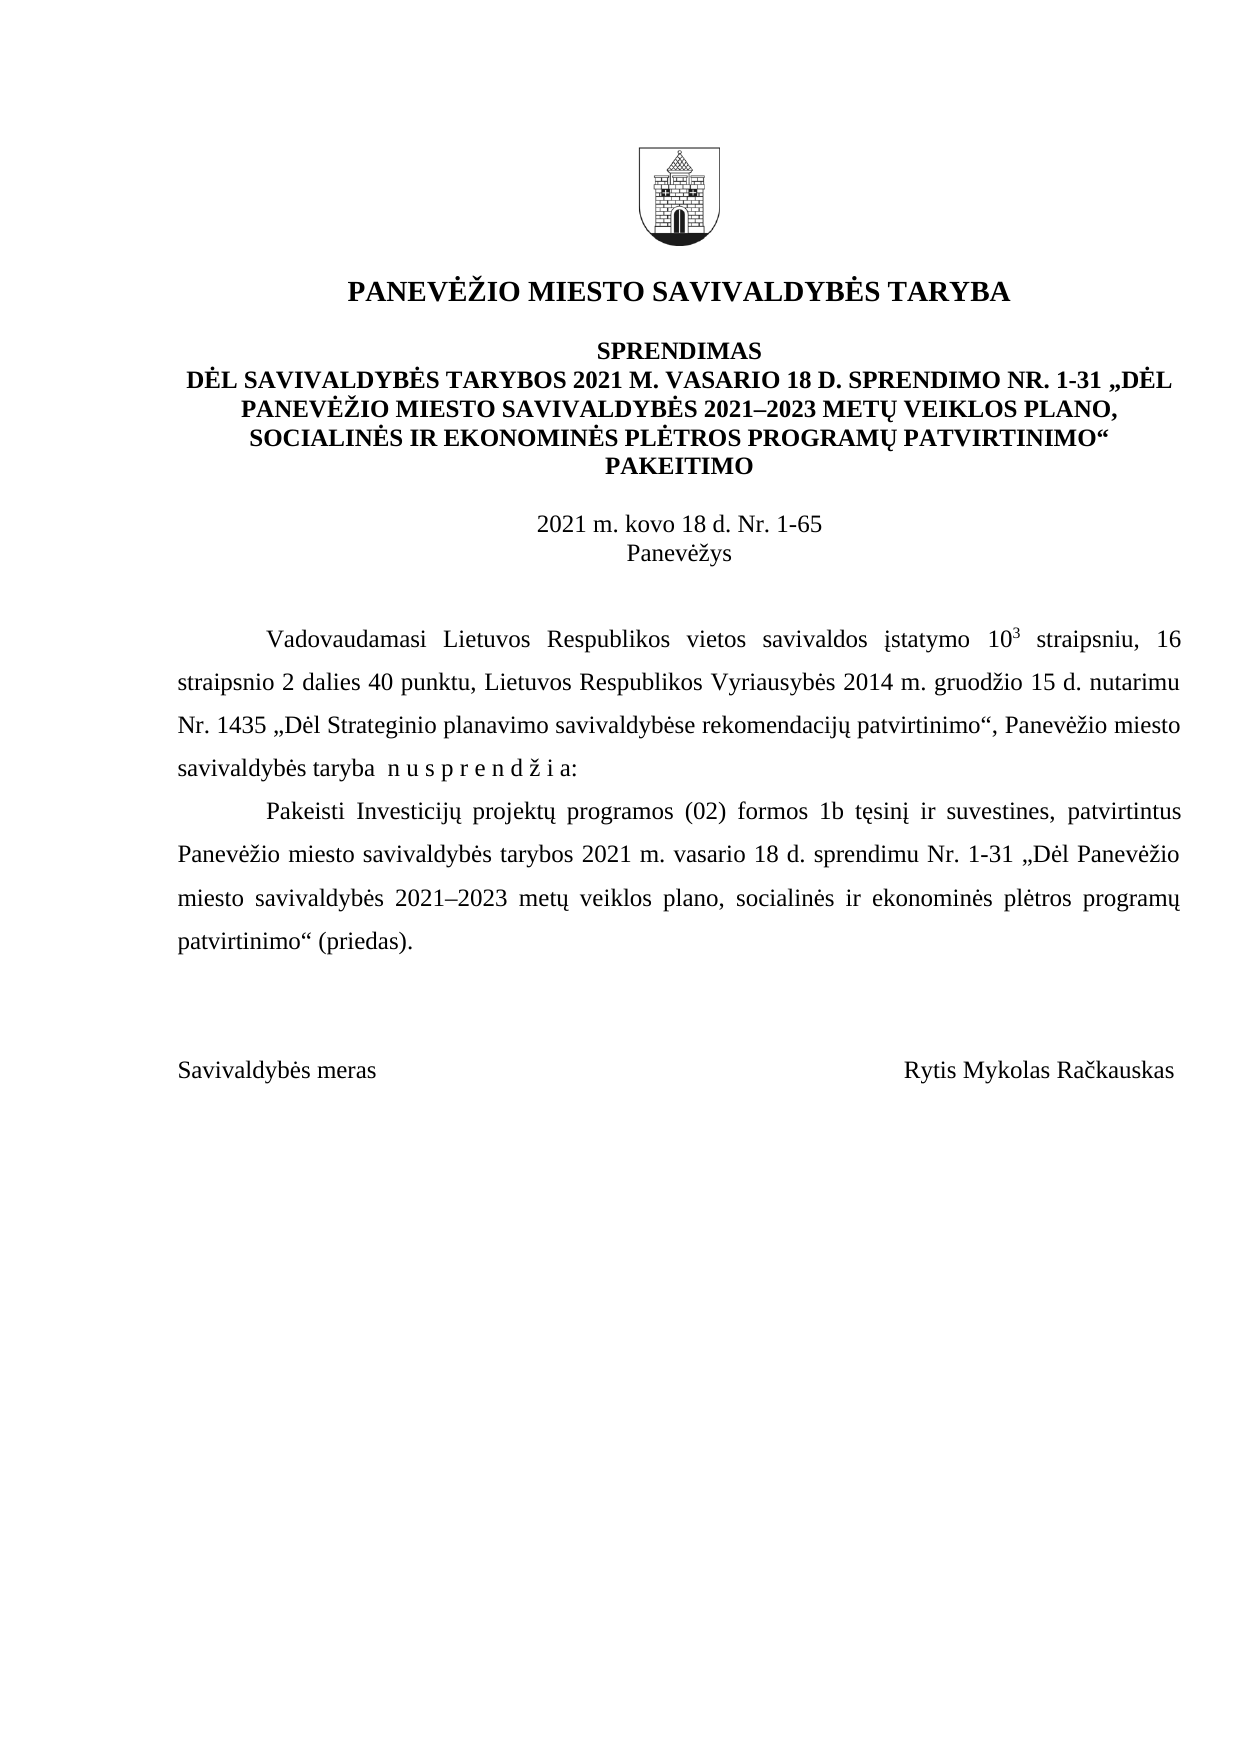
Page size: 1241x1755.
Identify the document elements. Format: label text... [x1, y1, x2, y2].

text Vadovaudamasi Lietuvos Respublikos vietos savivaldos įstatymo 103 straipsniu, 16 straipsnio 2 dalies 40 punktu, Lietuvos Respublikos Vyriausybės 2014 m. gruodžio 15 d. nutarimu Nr. 1435 „Dėl Strateginio planavimo savivaldybėse rekomendacijų patvirtinimo“, Panevėžio miesto savivaldybės taryba n u s p r e n d ž i a: [177, 624, 1181, 782]
text SPRENDIMAS [177, 336, 1181, 365]
text DĖL SAVIVALDYBĖS TARYBOS 2021 M. VASARIO 18 D. SPRENDIMO NR. 1-31 „DĖL PANEVĖŽIO MIESTO SAVIVALDYBĖS 2021–2023 METŲ VEIKLOS PLANO, SOCIALINĖS IR EKONOMINĖS PLĖTROS PROGRAMŲ PATVIRTINIMO“ PAKEITIMO [177, 365, 1181, 480]
text Panevėžys [177, 538, 1181, 566]
text Savivaldybės meras Rytis Mykolas Račkauskas [177, 1055, 1181, 1084]
text PANEVĖŽIO MIESTO SAVIVALDYBĖS TARYBA [177, 274, 1181, 308]
text 2021 m. kovo 18 d. Nr. 1-65 [177, 509, 1181, 538]
text Pakeisti Investicijų projektų programos (02) formos 1b tęsinį ir suvestines, patvirtintus Panevėžio miesto savivaldybės tarybos 2021 m. vasario 18 d. sprendimu Nr. 1-31 „Dėl Panevėžio miesto savivaldybės 2021–2023 metų veiklos plano, socialinės ir ekonominės plėtros programų patvirtinimo“ (priedas). [177, 796, 1181, 954]
